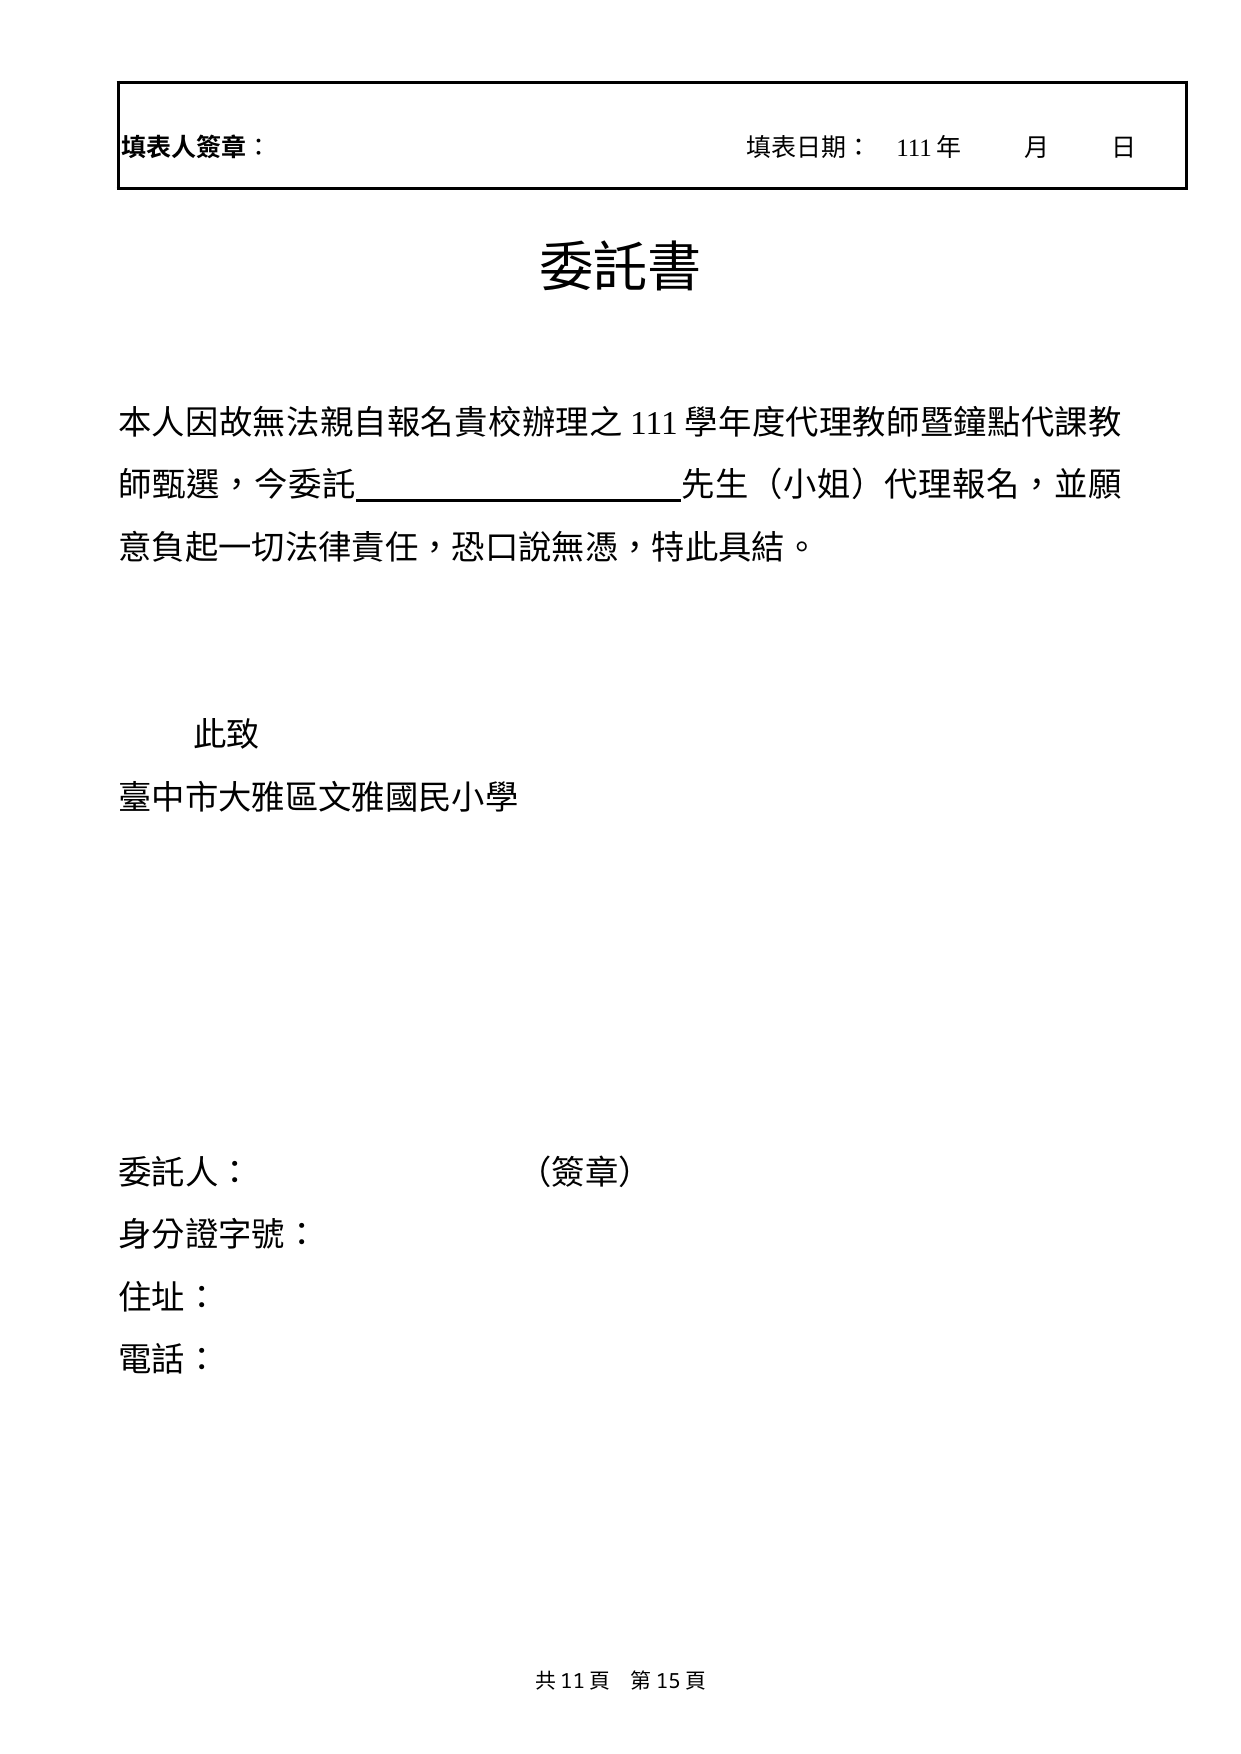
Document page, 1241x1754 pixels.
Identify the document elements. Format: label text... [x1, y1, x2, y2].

text 臺中市大雅區文雅國民小學 [118, 753, 1122, 815]
text 委託書 [118, 190, 1122, 315]
text 電話： [118, 1315, 1122, 1378]
text 本人因故無法親自報名貴校辦理之111學年度代理教師暨鐘點代課教師甄選，今委託 先生（小姐）代理報名，並願意負起一切法律責任，恐口說無憑，特此具結。 [118, 378, 1122, 565]
text 此致 [118, 690, 1122, 753]
text 住址： [118, 1253, 1122, 1315]
table_cell 填表人簽章： 填表日期： 111年 月 日 [120, 84, 1185, 187]
text 委託人： （簽章） [118, 1128, 1122, 1190]
text 身分證字號： [118, 1190, 1122, 1253]
